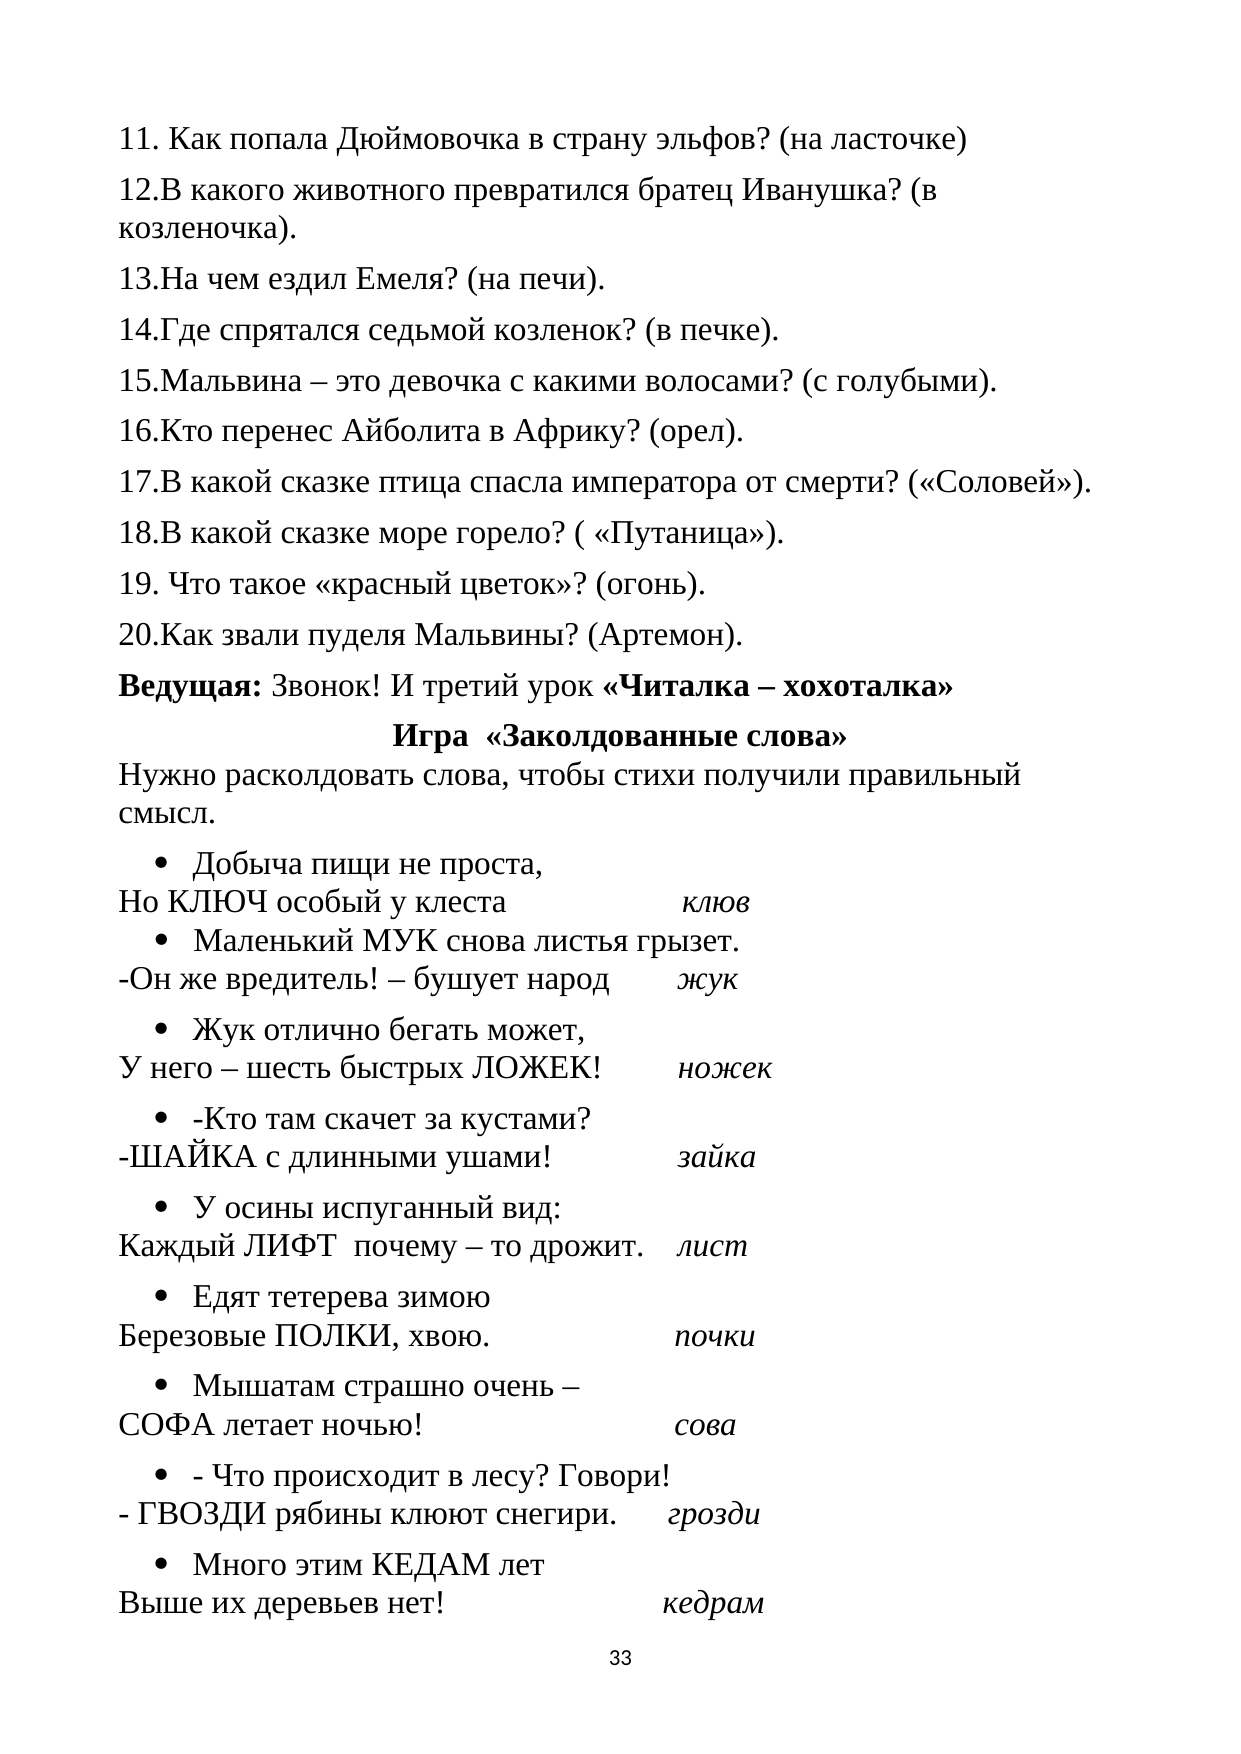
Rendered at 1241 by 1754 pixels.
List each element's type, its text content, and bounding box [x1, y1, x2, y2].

text 17.В какой сказке птица спасла императора от смерти? («Соловей»). [118, 461, 1122, 500]
text 14.Где спрятался седьмой козленок? (в печке). [118, 309, 1122, 347]
text 11. Как попала Дюймовочка в страну эльфов? (на ласточке) [118, 118, 1122, 156]
text Игра «Заколдованные слова» [118, 716, 1122, 754]
text 18.В какой сказке море горело? ( «Путаница»). [118, 512, 1122, 551]
list Едят тетерева зимою [155, 1276, 1122, 1315]
list - Что происходит в лесу? Говори! [155, 1455, 1122, 1493]
text -Он же вредитель! – бушует народ жук [118, 958, 1122, 996]
list У осины испуганный вид: [155, 1187, 1122, 1226]
text У него – шесть быстрых ЛОЖЕК! ножек [118, 1047, 1122, 1086]
text СОФА летает ночью! сова [118, 1404, 1122, 1442]
text 19. Что такое «красный цветок»? (огонь). [118, 563, 1122, 601]
list -Кто там скачет за кустами? [155, 1098, 1122, 1136]
text Нужно расколдовать слова, чтобы стихи получили правильный смысл. [118, 754, 1122, 831]
text 12.В какого животного превратился братец Иванушка? (в козленочка). [118, 169, 1122, 246]
text 15.Мальвина – это девочка с какими волосами? (с голубыми). [118, 360, 1122, 398]
text Ведущая: Звонок! И третий урок «Читалка – хохоталка» [118, 665, 1122, 703]
list Мышатам страшно очень – [155, 1366, 1122, 1404]
text - ГВОЗДИ рябины клюют снегири. грозди [118, 1493, 1122, 1531]
list Жук отлично бегать может, [155, 1009, 1122, 1047]
text -ШАЙКА с длинными ушами! зайка [118, 1136, 1122, 1175]
text 13.На чем ездил Емеля? (на печи). [118, 258, 1122, 296]
text Но КЛЮЧ особый у клеста клюв [118, 881, 1122, 920]
text 20.Как звали пуделя Мальвины? (Артемон). [118, 614, 1122, 652]
list Добыча пищи не проста, [155, 843, 1122, 881]
text Каждый ЛИФТ почему – то дрожит. лист [118, 1226, 1122, 1264]
text Выше их деревьев нет! кедрам [118, 1582, 1122, 1621]
list Маленький МУК снова листья грызет. [156, 920, 1122, 958]
text 16.Кто перенес Айболита в Африку? (орел). [118, 411, 1122, 449]
list Много этим КЕДАМ лет [155, 1544, 1122, 1582]
text Березовые ПОЛКИ, хвою. почки [118, 1315, 1122, 1353]
